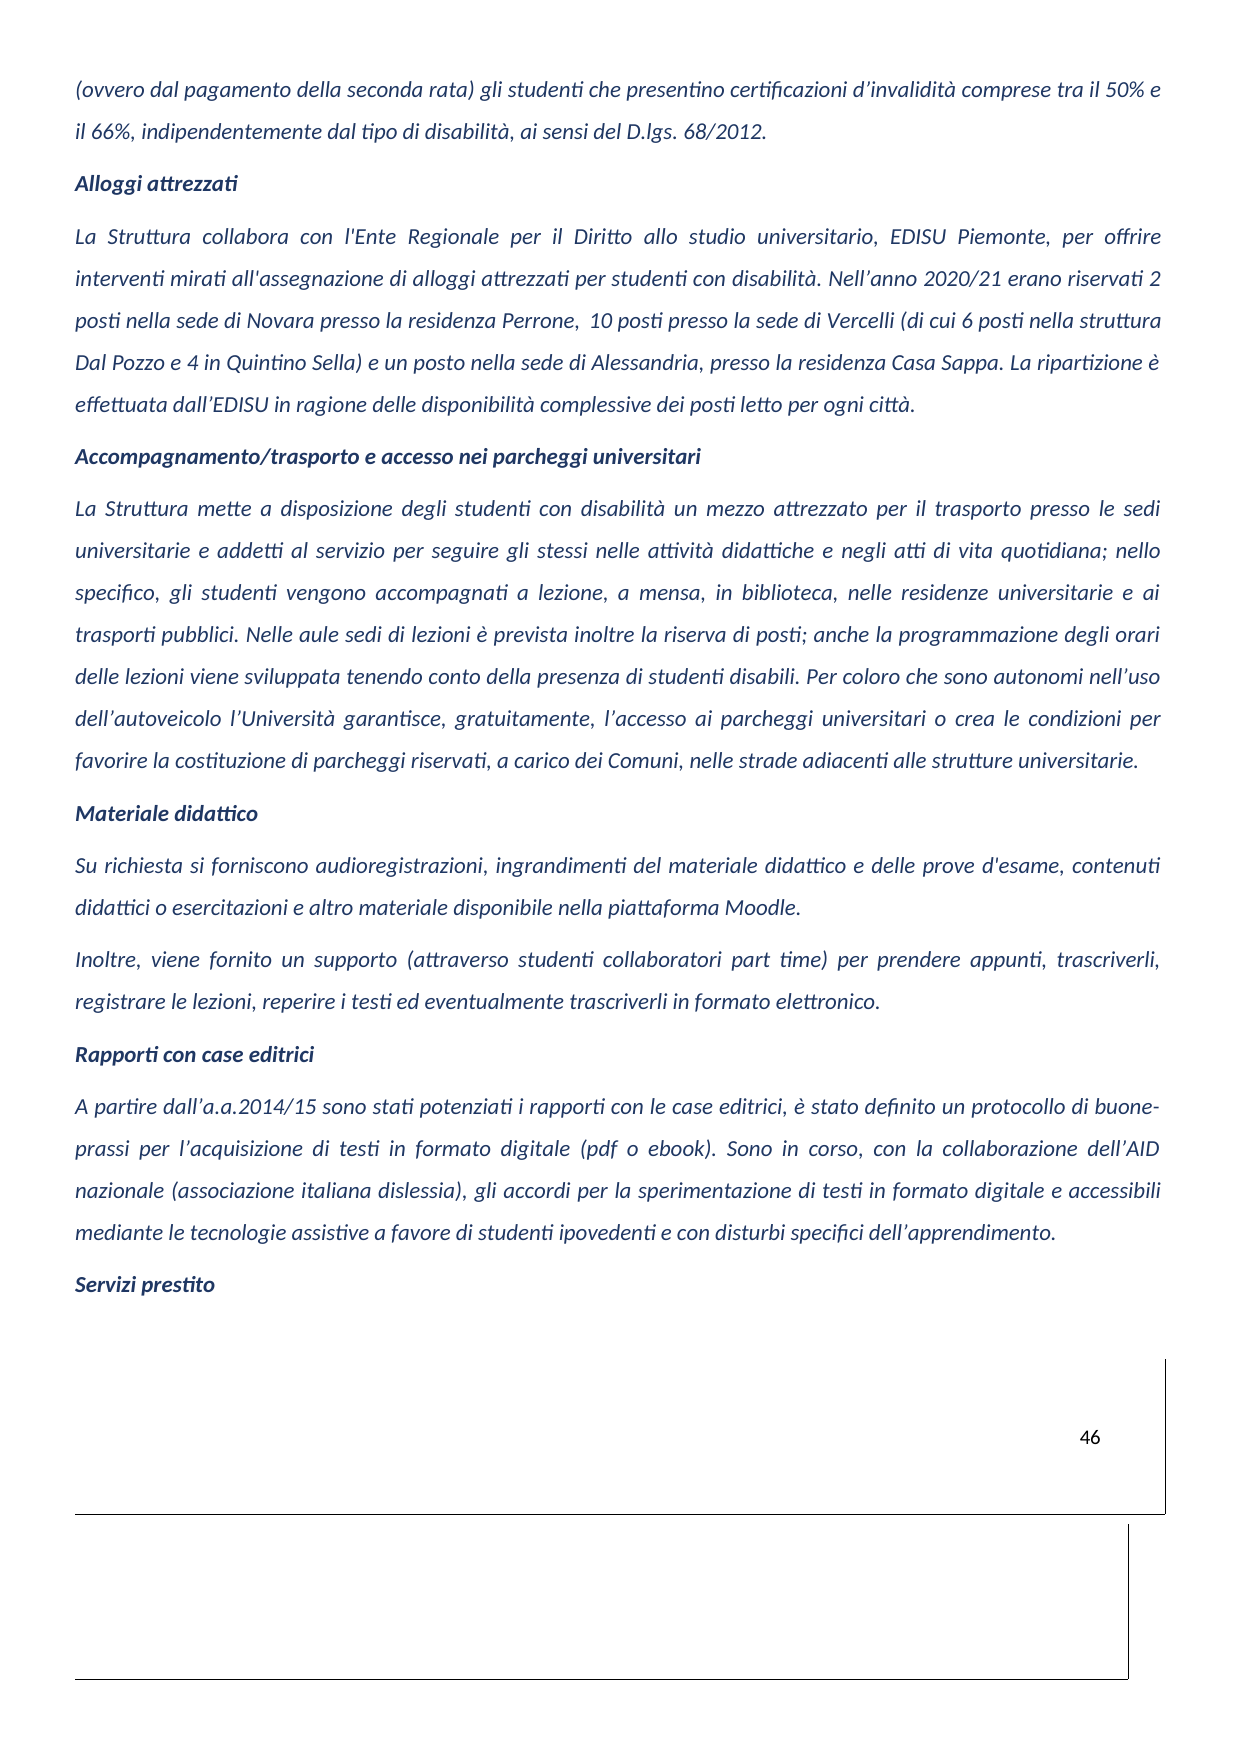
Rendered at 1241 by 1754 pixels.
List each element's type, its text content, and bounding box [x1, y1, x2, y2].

text (ovvero dal pagamento della seconda rata) gli studenti che presentino certificazioni d’invalidità comprese tra il 50% e il 66%, indipendentemente dal tipo di disabilità, ai sensi del D.lgs. 68/2012. [75, 75, 1165, 145]
text Materiale didattico [75, 799, 1165, 827]
text La Struttura mette a disposizione degli studenti con disabilità un mezzo attrezzato per il trasporto presso le sedi universitarie e addetti al servizio per seguire gli stessi nelle attività didattiche e negli atti di vita quotidiana; nello specifico, gli studenti vengono accompagnati a lezione, a mensa, in biblioteca, nelle residenze universitarie e ai trasporti pubblici. Nelle aule sedi di lezioni è prevista inoltre la riserva di posti; anche la programmazione degli orari delle lezioni viene sviluppata tenendo conto della presenza di studenti disabili. Per coloro che sono autonomi nell’uso dell’autoveicolo l’Università garantisce, gratuitamente, l’accesso ai parcheggi universitari o crea le condizioni per favorire la costituzione di parcheggi riservati, a carico dei Comuni, nelle strade adiacenti alle strutture universitarie. [75, 494, 1165, 774]
text La Struttura collabora con l'Ente Regionale per il Diritto allo studio universitario, EDISU Piemonte, per offrire interventi mirati all'assegnazione di alloggi attrezzati per studenti con disabilità. Nell’anno 2020/21 erano riservati 2 posti nella sede di Novara presso la residenza Perrone, 10 posti presso la sede di Vercelli (di cui 6 posti nella struttura Dal Pozzo e 4 in Quintino Sella) e un posto nella sede di Alessandria, presso la residenza Casa Sappa. La ripartizione è effettuata dall’EDISU in ragione delle disponibilità complessive dei posti letto per ogni città. [75, 222, 1165, 418]
text Alloggi attrezzati [75, 169, 1165, 197]
text Servizi prestito [75, 1271, 1165, 1299]
text Rapporti con case editrici [75, 1040, 1165, 1068]
text A partire dall’a.a.2014/15 sono stati potenziati i rapporti con le case editrici, è stato definito un protocollo di buone-prassi per l’acquisizione di testi in formato digitale (pdf o ebook). Sono in corso, con la collaborazione dell’AID nazionale (associazione italiana dislessia), gli accordi per la sperimentazione di testi in formato digitale e accessibili mediante le tecnologie assistive a favore di studenti ipovedenti e con disturbi specifici dell’apprendimento. [75, 1092, 1165, 1246]
text Su richiesta si forniscono audioregistrazioni, ingrandimenti del materiale didattico e delle prove d'esame, contenuti didattici o esercitazioni e altro materiale disponibile nella piattaforma Moodle. [75, 851, 1165, 921]
text Accompagnamento/trasporto e accesso nei parcheggi universitari [75, 442, 1165, 470]
text Inoltre, viene fornito un supporto (attraverso studenti collaboratori part time) per prendere appunti, trascriverli, registrare le lezioni, reperire i testi ed eventualmente trascriverli in formato elettronico. [75, 946, 1165, 1016]
